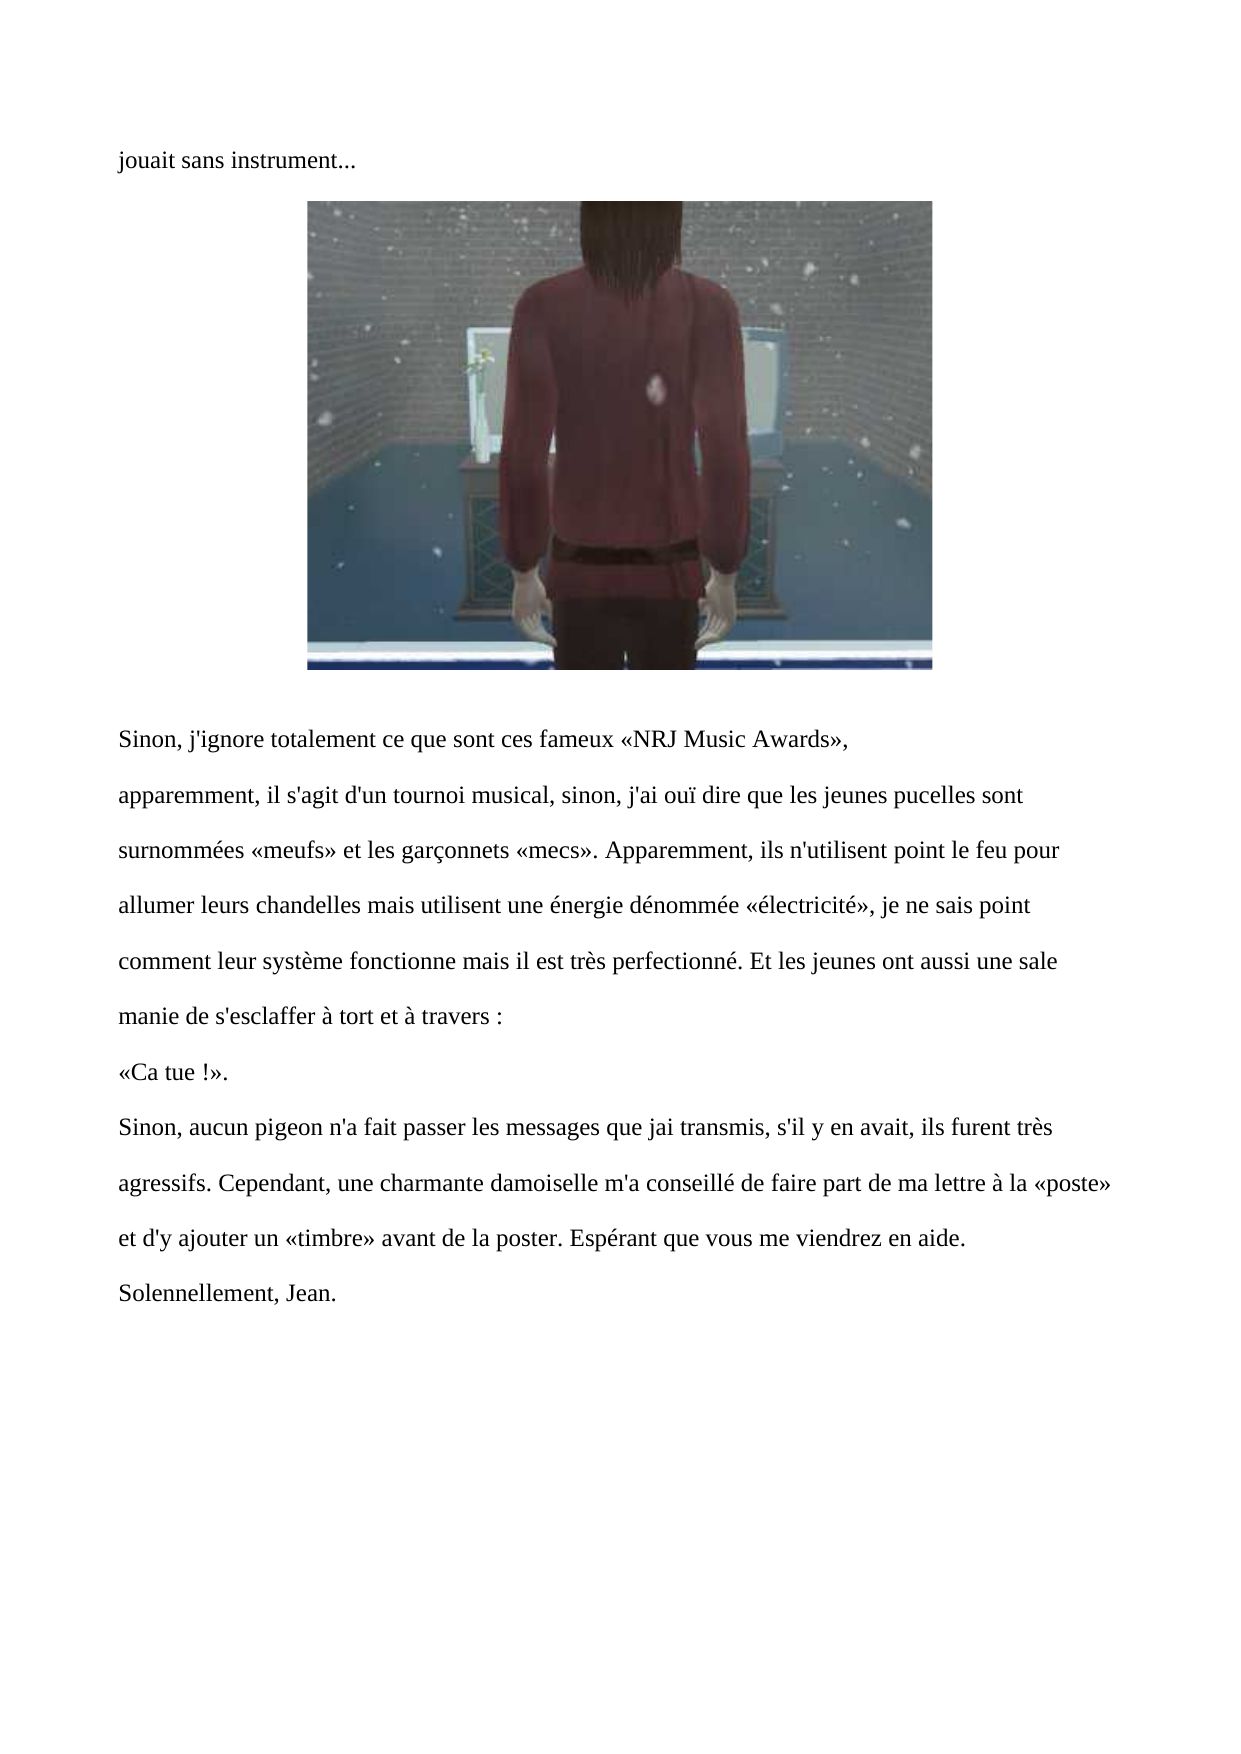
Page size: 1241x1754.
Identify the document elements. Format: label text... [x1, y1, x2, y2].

text Sinon, j'ignore totalement ce que sont ces fameux «NRJ Music Awards», [118, 725, 1122, 753]
text apparemment, il s'agit d'un tournoi musical, sinon, j'ai ouï dire que les jeunes pucelles sont [118, 781, 1122, 808]
text comment leur système fonctionne mais il est très perfectionné. Et les jeunes ont aussi une sale [118, 947, 1122, 975]
text Sinon, aucun pigeon n'a fait passer les messages que jai transmis, s'il y en avait, ils furent très [118, 1113, 1122, 1141]
text agressifs. Cependant, une charmante damoiselle m'a conseillé de faire part de ma lettre à la «poste» [118, 1169, 1122, 1196]
text Solennellement, Jean. [118, 1279, 1122, 1307]
text «Ca tue !». [118, 1058, 1122, 1086]
text allumer leurs chandelles mais utilisent une énergie dénommée «électricité», je ne sais point [118, 892, 1122, 919]
text manie de s'esclaffer à tort et à travers : [118, 1002, 1122, 1030]
text jouait sans instrument... [118, 146, 1122, 173]
picture [307, 201, 933, 670]
text et d'y ajouter un «timbre» avant de la poster. Espérant que vous me viendrez en aide. [118, 1224, 1122, 1252]
text surnommées «meufs» et les garçonnets «mecs». Apparemment, ils n'utilisent point le feu pour [118, 836, 1122, 864]
